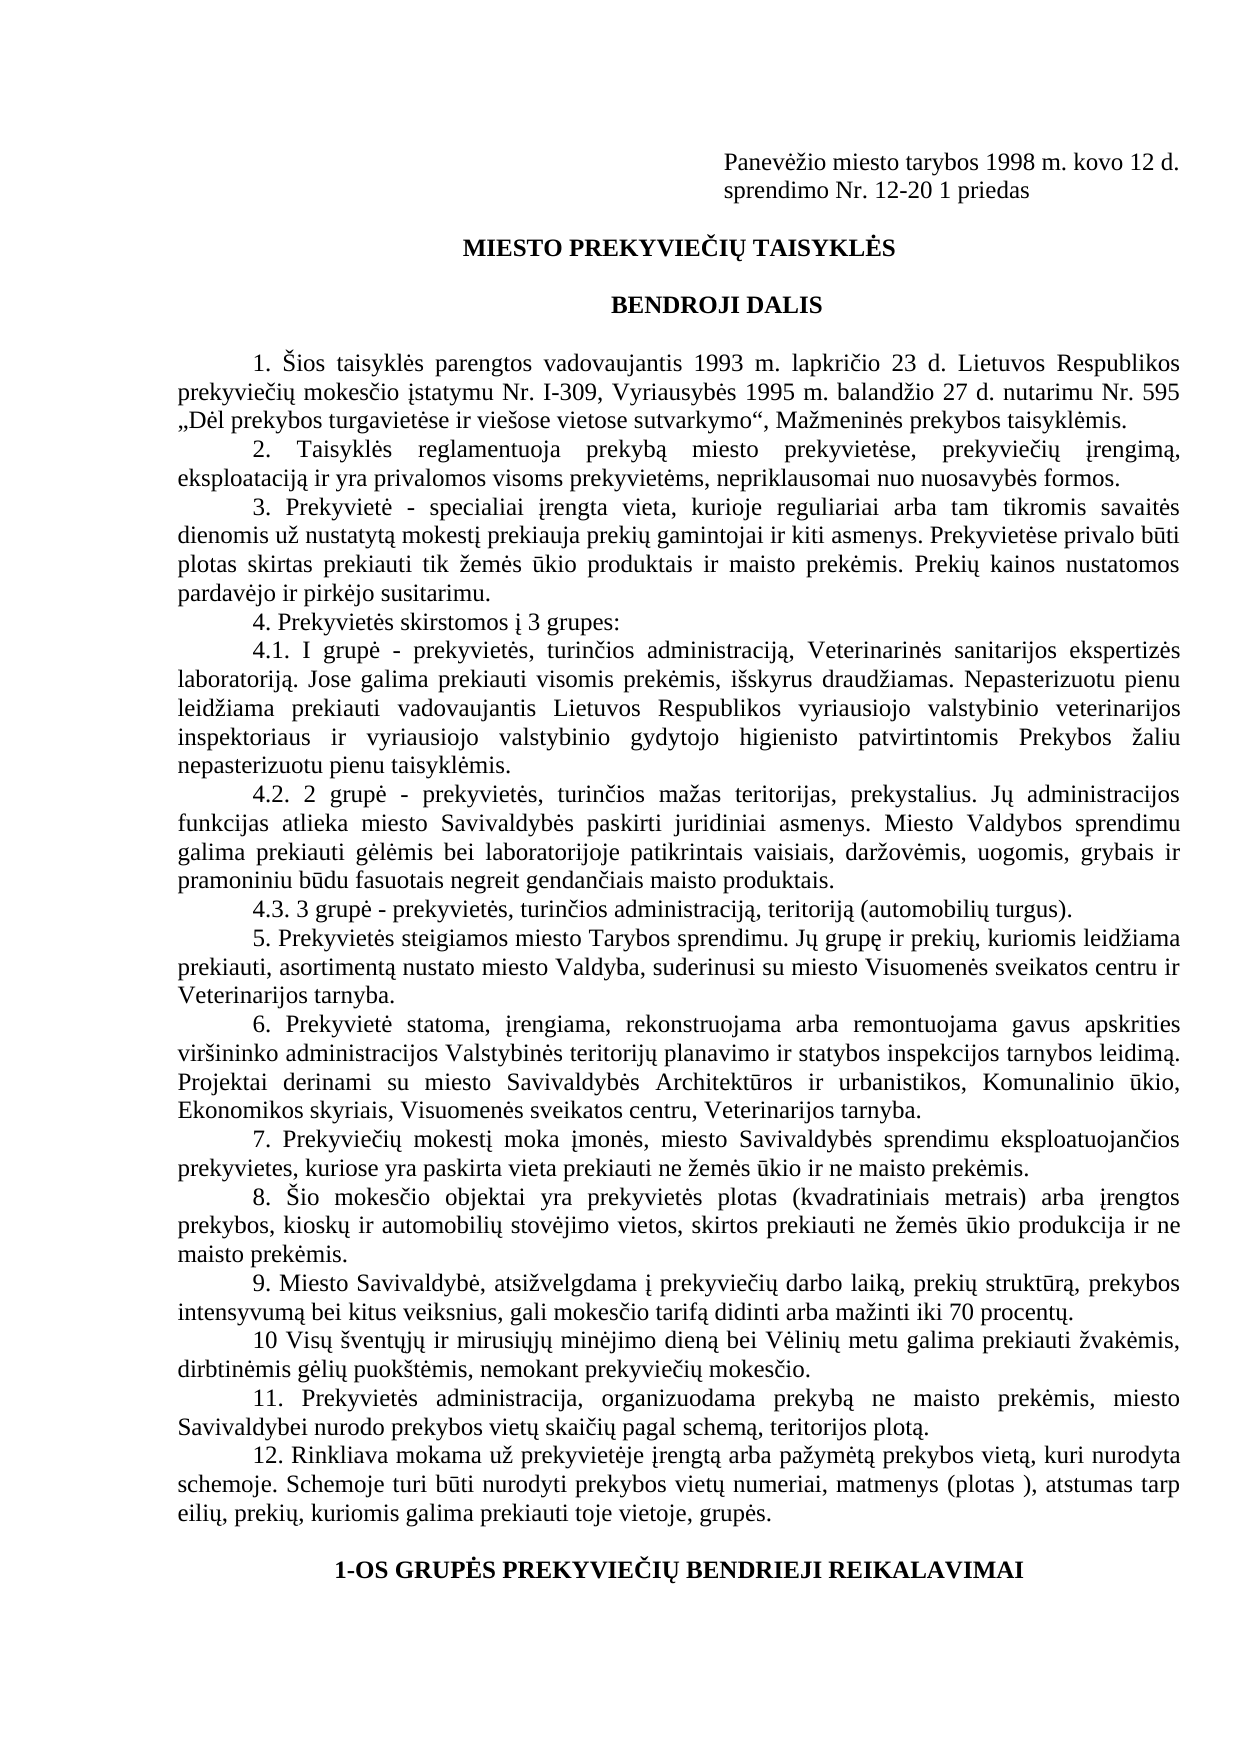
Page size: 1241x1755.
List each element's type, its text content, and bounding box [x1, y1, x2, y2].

text Miesto prekyviečių taisyklės [177, 233, 1181, 262]
text 1. Šios taisyklės parengtos vadovaujantis 1993 m. lapkričio 23 d. Lietuvos Respublikos prekyviečių mokesčio įstatymu Nr. I-309, Vyriausybės 1995 m. balandžio 27 d. nutarimu Nr. 595 „Dėl prekybos turgavietėse ir viešose vietose sutvarkymo“, Mažmeninės prekybos taisyklėmis. [177, 348, 1181, 434]
text 5. Prekyvietės steigiamos miesto Tarybos sprendimu. Jų grupę ir prekių, kuriomis leidžiama prekiauti, asortimentą nustato miesto Valdyba, suderinusi su miesto Visuomenės sveikatos centru ir Veterinarijos tarnyba. [177, 923, 1181, 1009]
text 9. Miesto Savivaldybė, atsižvelgdama į prekyviečių darbo laiką, prekių struktūrą, prekybos intensyvumą bei kitus veiksnius, gali mokesčio tarifą didinti arba mažinti iki 70 procentų. [177, 1268, 1181, 1326]
text 3. Prekyvietė - specialiai įrengta vieta, kurioje reguliariai arba tam tikromis savaitės dienomis už nustatytą mokestį prekiauja prekių gamintojai ir kiti asmenys. Prekyvietėse privalo būti plotas skirtas prekiauti tik žemės ūkio produktais ir maisto prekėmis. Prekių kainos nustatomos pardavėjo ir pirkėjo susitarimu. [177, 492, 1181, 607]
text 4.3. 3 grupė - prekyvietės, turinčios administraciją, teritoriją (automobilių turgus). [177, 894, 1181, 923]
text 4.2. 2 grupė - prekyvietės, turinčios mažas teritorijas, prekystalius. Jų administracijos funkcijas atlieka miesto Savivaldybės paskirti juridiniai asmenys. Miesto Valdybos sprendimu galima prekiauti gėlėmis bei laboratorijoje patikrintais vaisiais, daržovėmis, uogomis, grybais ir pramoniniu būdu fasuotais negreit gendančiais maisto produktais. [177, 779, 1181, 894]
text 7. Prekyviečių mokestį moka įmonės, miesto Savivaldybės sprendimu eksploatuojančios prekyvietes, kuriose yra paskirta vieta prekiauti ne žemės ūkio ir ne maisto prekėmis. [177, 1124, 1181, 1182]
text 8. Šio mokesčio objektai yra prekyvietės plotas (kvadratiniais metrais) arba įrengtos prekybos, kioskų ir automobilių stovėjimo vietos, skirtos prekiauti ne žemės ūkio produkcija ir ne maisto prekėmis. [177, 1182, 1181, 1268]
text 4. Prekyvietės skirstomos į 3 grupes: [177, 607, 1181, 636]
text 2. Taisyklės reglamentuoja prekybą miesto prekyvietėse, prekyviečių įrengimą, eksploataciją ir yra privalomos visoms prekyvietėms, nepriklausomai nuo nuosavybės formos. [177, 434, 1181, 492]
text 6. Prekyvietė statoma, įrengiama, rekonstruojama arba remontuojama gavus apskrities viršininko administracijos Valstybinės teritorijų planavimo ir statybos inspekcijos tarnybos leidimą. Projektai derinami su miesto Savivaldybės Architektūros ir urbanistikos, Komunalinio ūkio, Ekonomikos skyriais, Visuomenės sveikatos centru, Veterinarijos tarnyba. [177, 1009, 1181, 1124]
text 4.1. I grupė - prekyvietės, turinčios administraciją, Veterinarinės sanitarijos ekspertizės laboratoriją. Jose galima prekiauti visomis prekėmis, išskyrus draudžiamas. Nepasterizuotu pienu leidžiama prekiauti vadovaujantis Lietuvos Respublikos vyriausiojo valstybinio veterinarijos inspektoriaus ir vyriausiojo valstybinio gydytojo higienisto patvirtintomis Prekybos žaliu nepasterizuotu pienu taisyklėmis. [177, 636, 1181, 779]
text 12. Rinkliava mokama už prekyvietėje įrengtą arba pažymėtą prekybos vietą, kuri nurodyta schemoje. Schemoje turi būti nurodyti prekybos vietų numeriai, matmenys (plotas ), atstumas tarp eilių, prekių, kuriomis galima prekiauti toje vietoje, grupės. [177, 1441, 1181, 1527]
text Panevėžio miesto tarybos 1998 m. kovo 12 d. [177, 147, 1181, 176]
text BENDROJI DALIS [177, 291, 1181, 319]
text 10 Visų šventųjų ir mirusiųjų minėjimo dieną bei Vėlinių metu galima prekiauti žvakėmis, dirbtinėmis gėlių puokštėmis, nemokant prekyviečių mokesčio. [177, 1326, 1181, 1383]
text 11. Prekyvietės administracija, organizuodama prekybą ne maisto prekėmis, miesto Savivaldybei nurodo prekybos vietų skaičių pagal schemą, teritorijos plotą. [177, 1383, 1181, 1441]
text 1-OS GRUPĖS PREKYVIEČIŲ BENDRIEJI REIKALAVIMAI [177, 1556, 1181, 1584]
text sprendimo Nr. 12-20 1 priedas [177, 176, 1181, 204]
